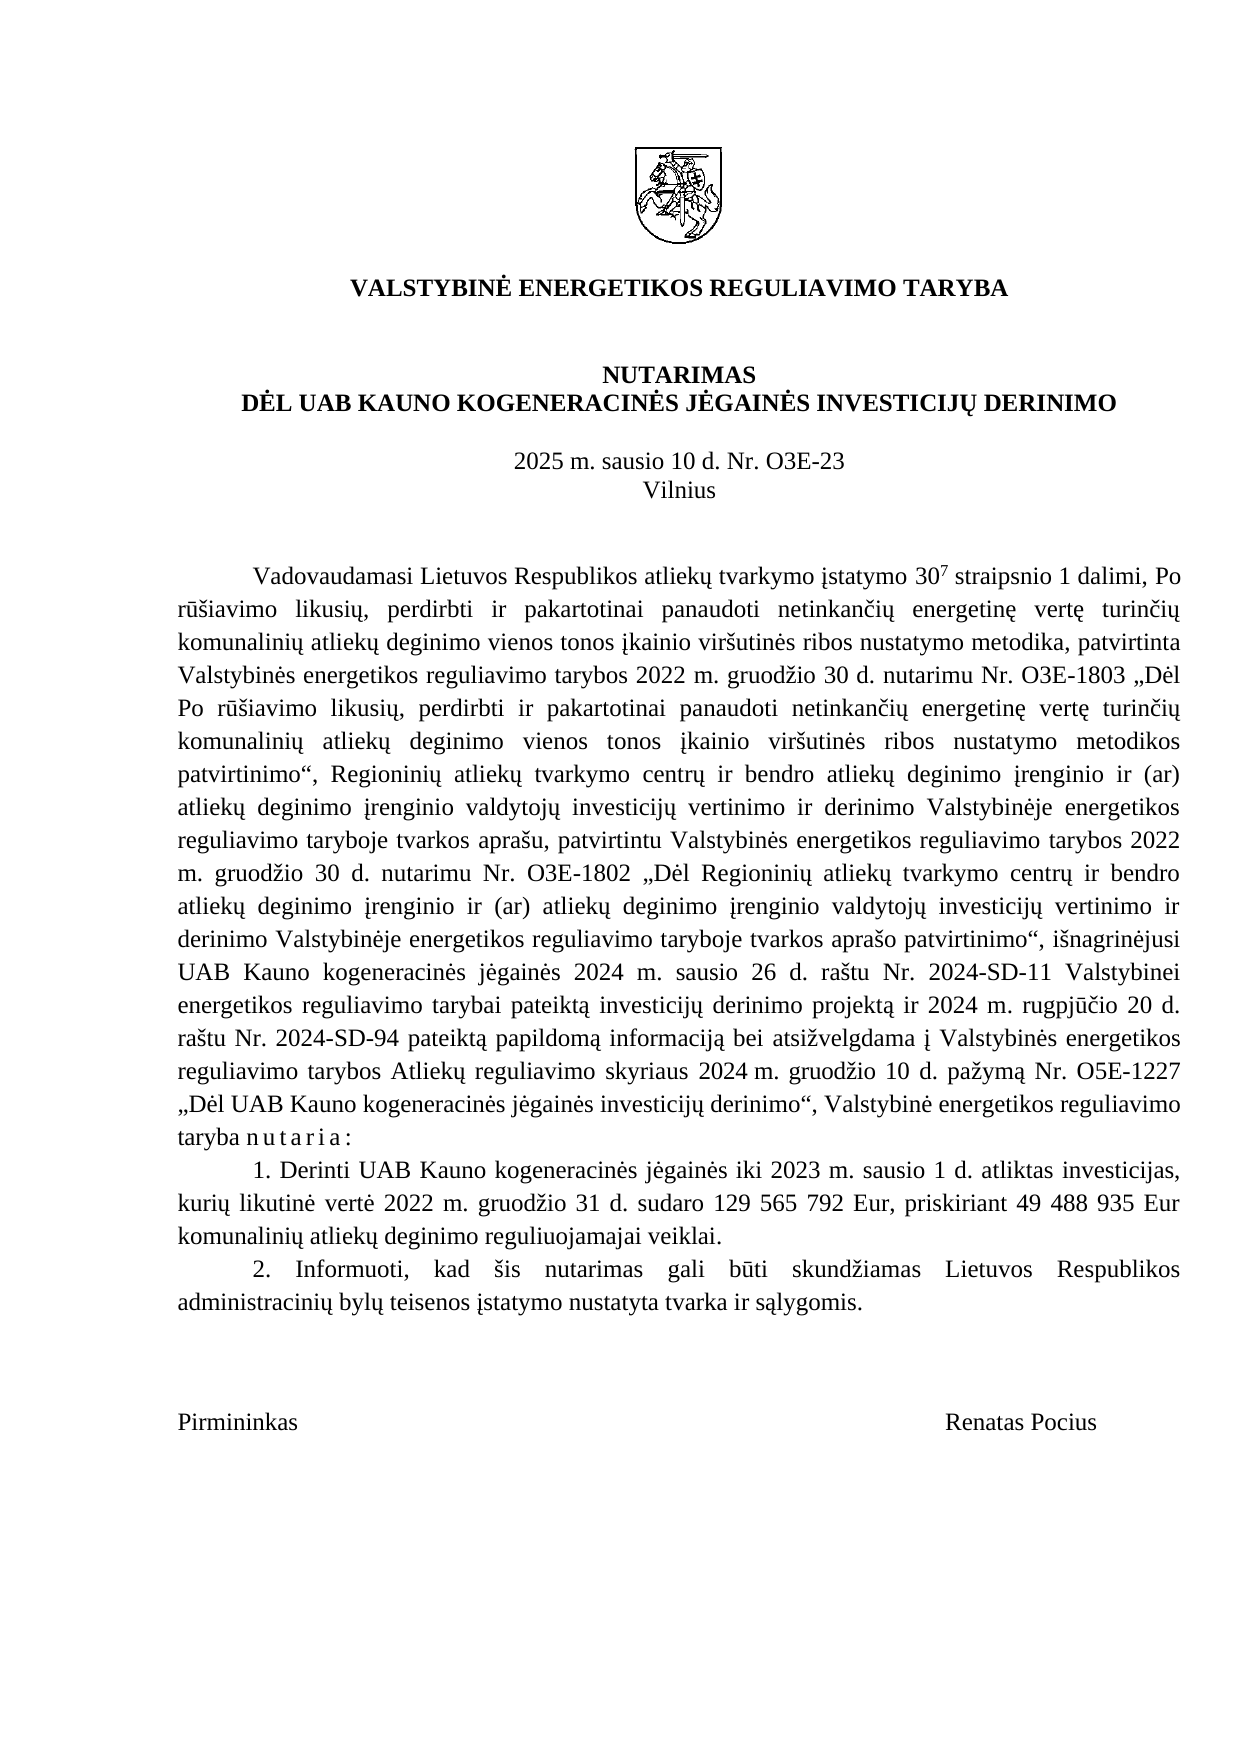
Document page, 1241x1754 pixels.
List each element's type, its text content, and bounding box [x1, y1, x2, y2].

text Dėl UAB KAUNO kogeneracinės jėgainės investicijų derinimo [177, 388, 1181, 417]
text 2. Informuoti, kad šis nutarimas gali būti skundžiamas Lietuvos Respublikos administracinių bylų teisenos įstatymo nustatyta tvarka ir sąlygomis. [177, 1254, 1181, 1316]
text 1. Derinti UAB Kauno kogeneracinės jėgainės iki 2023 m. sausio 1 d. atliktas investicijas, kurių likutinė vertė 2022 m. gruodžio 31 d. sudaro 129 565 792 Eur, priskiriant 49 488 935 Eur komunalinių atliekų deginimo reguliuojamajai veiklai. [177, 1155, 1181, 1250]
text Vilnius [177, 475, 1181, 503]
text vALSTYBINĖ energetikos reguliavimo tarybA [177, 273, 1181, 302]
text Pirmininkas Renatas Pocius [177, 1407, 1181, 1435]
text 2025 m. sausio 10 d. Nr. O3E-23 [177, 446, 1181, 475]
text NUTARIMAS [177, 360, 1181, 388]
text Vadovaudamasi Lietuvos Respublikos atliekų tvarkymo įstatymo 307 straipsnio 1 dalimi, Po rūšiavimo likusių, perdirbti ir pakartotinai panaudoti netinkančių energetinę vertę turinčių komunalinių atliekų deginimo vienos tonos įkainio viršutinės ribos nustatymo metodika, patvirtinta Valstybinės energetikos reguliavimo tarybos 2022 m. gruodžio 30 d. nutarimu Nr. O3E-1803 „Dėl Po rūšiavimo likusių, perdirbti ir pakartotinai panaudoti netinkančių energetinę vertę turinčių komunalinių atliekų deginimo vienos tonos įkainio viršutinės ribos nustatymo metodikos patvirtinimo“, Regioninių atliekų tvarkymo centrų ir bendro atliekų deginimo įrenginio ir (ar) atliekų deginimo įrenginio valdytojų investicijų vertinimo ir derinimo Valstybinėje energetikos reguliavimo taryboje tvarkos aprašu, patvirtintu Valstybinės energetikos reguliavimo tarybos 2022 m. gruodžio 30 d. nutarimu Nr. O3E-1802 „Dėl Regioninių atliekų tvarkymo centrų ir bendro atliekų deginimo įrenginio ir (ar) atliekų deginimo įrenginio valdytojų investicijų vertinimo ir derinimo Valstybinėje energetikos reguliavimo taryboje tvarkos aprašo patvirtinimo“, išnagrinėjusi UAB Kauno kogeneracinės jėgainės 2024 m. sausio 26 d. raštu Nr. 2024-SD-11 Valstybinei energetikos reguliavimo tarybai pateiktą investicijų derinimo projektą ir 2024 m. rugpjūčio 20 d. raštu Nr. 2024-SD-94 pateiktą papildomą informaciją bei atsižvelgdama į Valstybinės energetikos reguliavimo tarybos Atliekų reguliavimo skyriaus 2024 m. gruodžio 10 d. pažymą Nr. O5E-1227 „Dėl UAB Kauno kogeneracinės jėgainės investicijų derinimo“, Valstybinė energetikos reguliavimo taryba nutaria: [177, 561, 1181, 1151]
